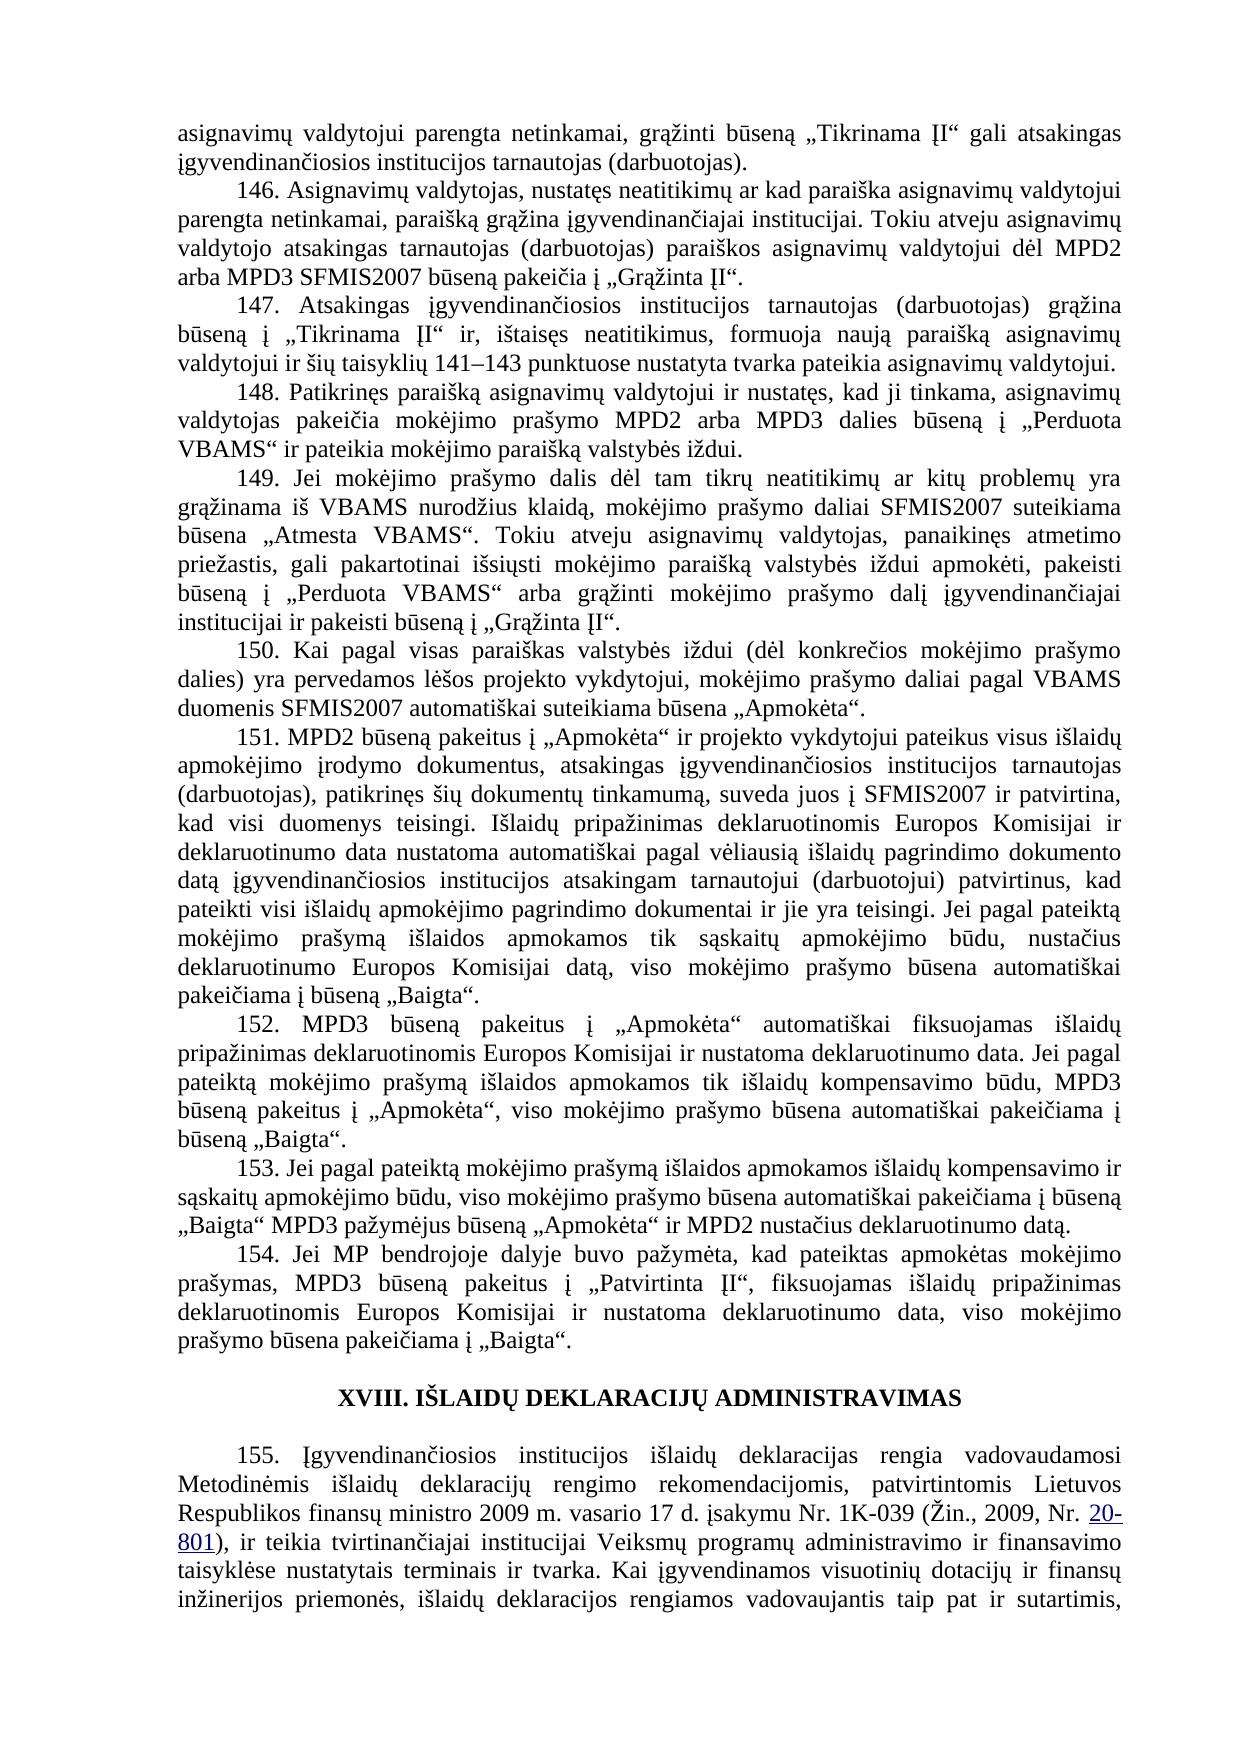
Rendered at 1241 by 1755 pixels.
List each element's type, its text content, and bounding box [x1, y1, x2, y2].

text 154. Jei MP bendrojoje dalyje buvo pažymėta, kad pateiktas apmokėtas mokėjimo prašymas, MPD3 būseną pakeitus į „Patvirtinta ĮI“, fiksuojamas išlaidų pripažinimas deklaruotinomis Europos Komisijai ir nustatoma deklaruotinumo data, viso mokėjimo prašymo būsena pakeičiama į „Baigta“. [177, 1239, 1122, 1354]
text 151. MPD2 būseną pakeitus į „Apmokėta“ ir projekto vykdytojui pateikus visus išlaidų apmokėjimo įrodymo dokumentus, atsakingas įgyvendinančiosios institucijos tarnautojas (darbuotojas), patikrinęs šių dokumentų tinkamumą, suveda juos į SFMIS2007 ir patvirtina, kad visi duomenys teisingi. Išlaidų pripažinimas deklaruotinomis Europos Komisijai ir deklaruotinumo data nustatoma automatiškai pagal vėliausią išlaidų pagrindimo dokumento datą įgyvendinančiosios institucijos atsakingam tarnautojui (darbuotojui) patvirtinus, kad pateikti visi išlaidų apmokėjimo pagrindimo dokumentai ir jie yra teisingi. Jei pagal pateiktą mokėjimo prašymą išlaidos apmokamos tik sąskaitų apmokėjimo būdu, nustačius deklaruotinumo Europos Komisijai datą, viso mokėjimo prašymo būsena automatiškai pakeičiama į būseną „Baigta“. [177, 722, 1122, 1009]
text 149. Jei mokėjimo prašymo dalis dėl tam tikrų neatitikimų ar kitų problemų yra grąžinama iš VBAMS nurodžius klaidą, mokėjimo prašymo daliai SFMIS2007 suteikiama būsena „Atmesta VBAMS“. Tokiu atveju asignavimų valdytojas, panaikinęs atmetimo priežastis, gali pakartotinai išsiųsti mokėjimo paraišką valstybės iždui apmokėti, pakeisti būseną į „Perduota VBAMS“ arba grąžinti mokėjimo prašymo dalį įgyvendinančiajai institucijai ir pakeisti būseną į „Grąžinta ĮI“. [177, 463, 1122, 636]
text 153. Jei pagal pateiktą mokėjimo prašymą išlaidos apmokamos išlaidų kompensavimo ir sąskaitų apmokėjimo būdu, viso mokėjimo prašymo būsena automatiškai pakeičiama į būseną „Baigta“ MPD3 pažymėjus būseną „Apmokėta“ ir MPD2 nustačius deklaruotinumo datą. [177, 1153, 1122, 1239]
text XVIII. IŠLAIDŲ DEKLARACIJŲ ADMINISTRAVIMAS [177, 1383, 1122, 1412]
text 148. Patikrinęs paraišką asignavimų valdytojui ir nustatęs, kad ji tinkama, asignavimų valdytojas pakeičia mokėjimo prašymo MPD2 arba MPD3 dalies būseną į „Perduota VBAMS“ ir pateikia mokėjimo paraišką valstybės iždui. [177, 377, 1122, 463]
text 155. Įgyvendinančiosios institucijos išlaidų deklaracijas rengia vadovaudamosi Metodinėmis išlaidų deklaracijų rengimo rekomendacijomis, patvirtintomis Lietuvos Respublikos finansų ministro 2009 m. vasario 17 d. įsakymu Nr. 1K-039 (Žin., 2009, Nr. 20-801), ir teikia tvirtinančiajai institucijai Veiksmų programų administravimo ir finansavimo taisyklėse nustatytais terminais ir tvarka. Kai įgyvendinamos visuotinių dotacijų ir finansų inžinerijos priemonės, išlaidų deklaracijos rengiamos vadovaujantis taip pat ir sutartimis, [177, 1441, 1122, 1613]
text 150. Kai pagal visas paraiškas valstybės iždui (dėl konkrečios mokėjimo prašymo dalies) yra pervedamos lėšos projekto vykdytojui, mokėjimo prašymo daliai pagal VBAMS duomenis SFMIS2007 automatiškai suteikiama būsena „Apmokėta“. [177, 636, 1122, 722]
text 146. Asignavimų valdytojas, nustatęs neatitikimų ar kad paraiška asignavimų valdytojui parengta netinkamai, paraišką grąžina įgyvendinančiajai institucijai. Tokiu atveju asignavimų valdytojo atsakingas tarnautojas (darbuotojas) paraiškos asignavimų valdytojui dėl MPD2 arba MPD3 SFMIS2007 būseną pakeičia į „Grąžinta ĮI“. [177, 176, 1122, 291]
text 147. Atsakingas įgyvendinančiosios institucijos tarnautojas (darbuotojas) grąžina būseną į „Tikrinama ĮI“ ir, ištaisęs neatitikimus, formuoja naują paraišką asignavimų valdytojui ir šių taisyklių 141–143 punktuose nustatyta tvarka pateikia asignavimų valdytojui. [177, 291, 1122, 377]
text 152. MPD3 būseną pakeitus į „Apmokėta“ automatiškai fiksuojamas išlaidų pripažinimas deklaruotinomis Europos Komisijai ir nustatoma deklaruotinumo data. Jei pagal pateiktą mokėjimo prašymą išlaidos apmokamos tik išlaidų kompensavimo būdu, MPD3 būseną pakeitus į „Apmokėta“, viso mokėjimo prašymo būsena automatiškai pakeičiama į būseną „Baigta“. [177, 1009, 1122, 1153]
text asignavimų valdytojui parengta netinkamai, grąžinti būseną „Tikrinama ĮI“ gali atsakingas įgyvendinančiosios institucijos tarnautojas (darbuotojas). [177, 118, 1122, 176]
